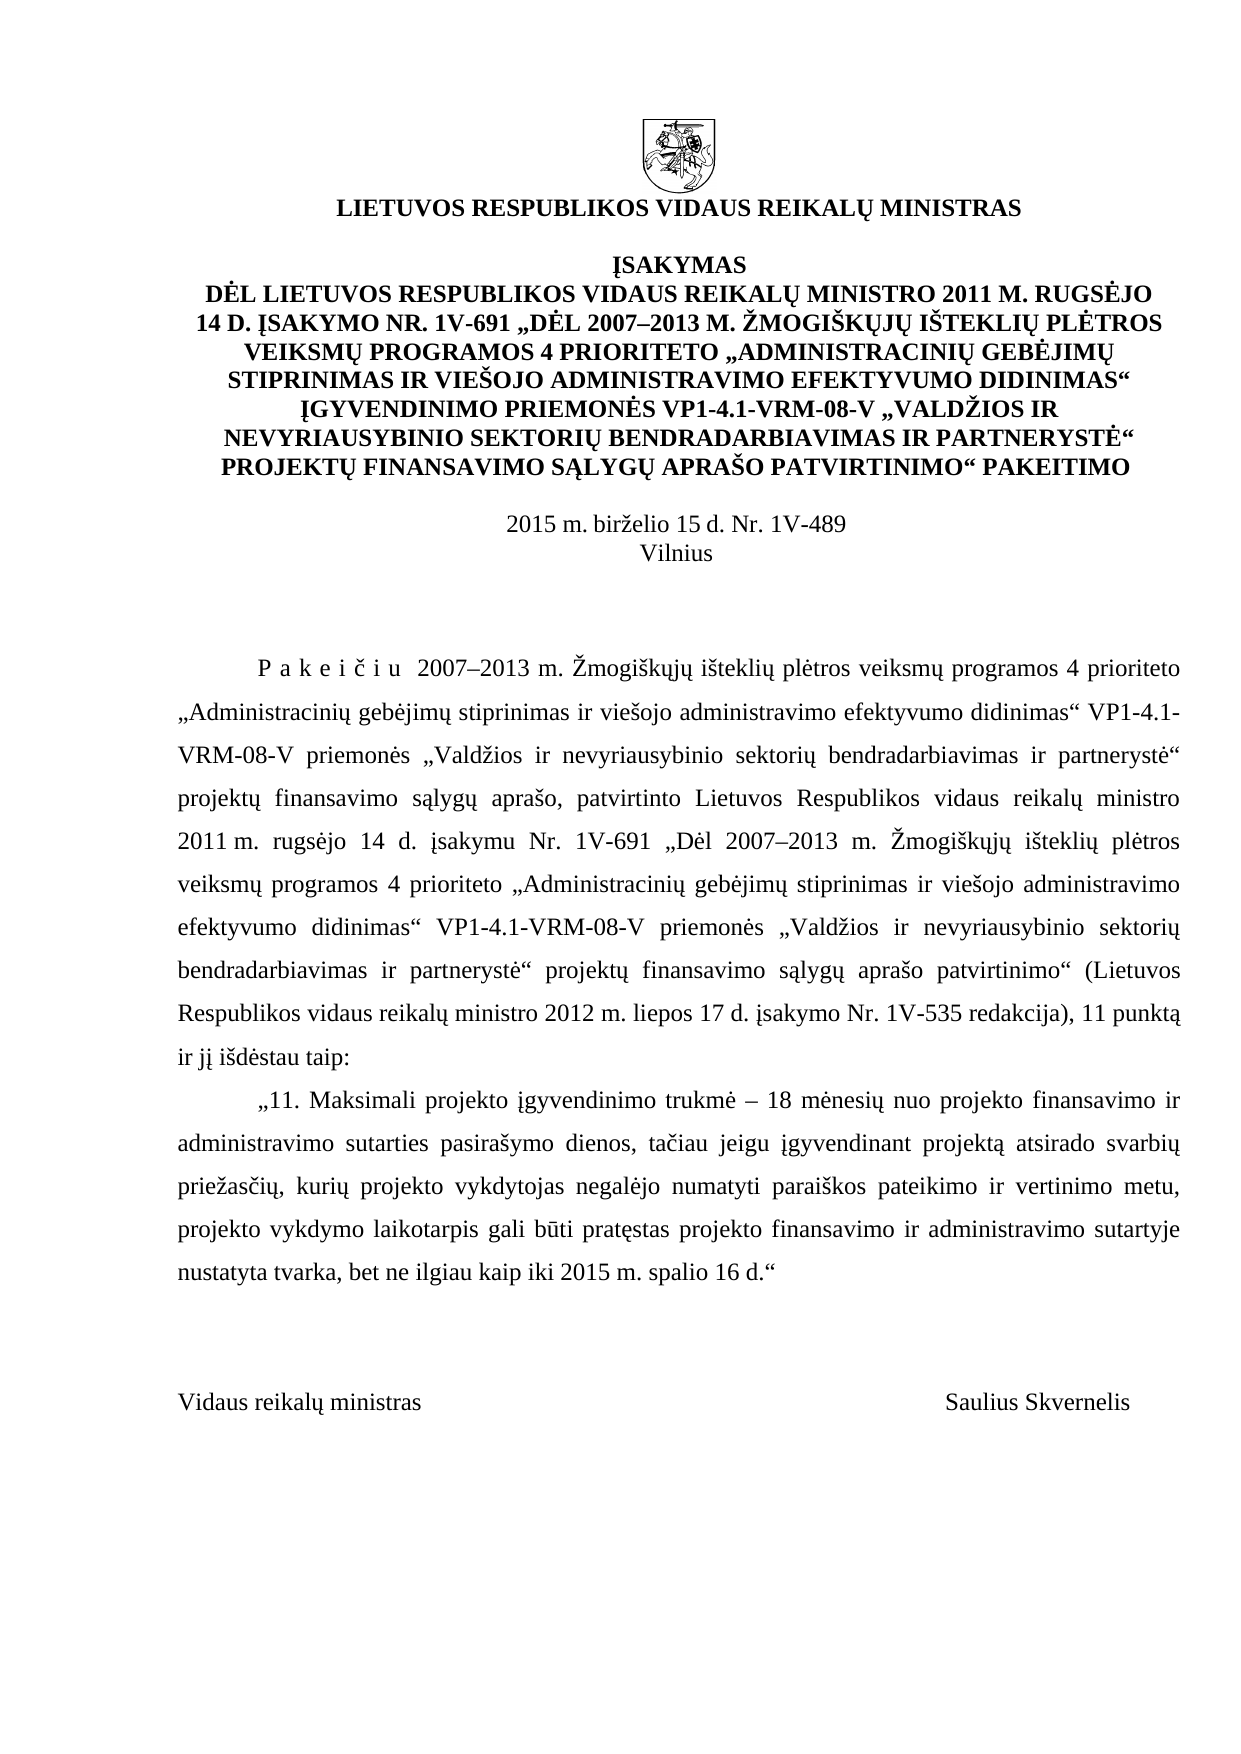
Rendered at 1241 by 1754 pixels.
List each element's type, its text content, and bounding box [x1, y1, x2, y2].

text DĖL LIETUVOS RESPUBLIKOS VIDAUS REIKALŲ MINISTRO 2011 M. RUGSĖJO 14 D. ĮSAKYMO NR. 1V-691 „DĖL 2007–2013 M. ŽMOGIŠKŲJŲ IŠTEKLIŲ PLĖTROS VEIKSMŲ PROGRAMOS 4 PRIORITETO „ADMINISTRACINIŲ GEBĖJIMŲ STIPRINIMAS IR VIEŠOJO ADMINISTRAVIMO EFEKTYVUMO DIDINIMAS“ ĮGYVENDINIMO PRIEMONĖS VP1-4.1-VRM-08-V „VALDŽIOS IR NEVYRIAUSYBINIO SEKTORIŲ BENDRADARBIAVIMAS IR PARTNERYSTĖ“ PROJEKTŲ FINANSAVIMO SĄLYGŲ APRAŠO PATVIRTINIMO“ PAKEITIMO [177, 279, 1181, 481]
text Vidaus reikalų ministras Saulius Skvernelis [177, 1387, 1181, 1415]
text „11. Maksimali projekto įgyvendinimo trukmė – 18 mėnesių nuo projekto finansavimo ir administravimo sutarties pasirašymo dienos, tačiau jeigu įgyvendinant projektą atsirado svarbių priežasčių, kurių projekto vykdytojas negalėjo numatyti paraiškos pateikimo ir vertinimo metu, projekto vykdymo laikotarpis gali būti pratęstas projekto finansavimo ir administravimo sutartyje nustatyta tvarka, bet ne ilgiau kaip iki 2015 m. spalio 16 d.“ [177, 1085, 1181, 1286]
text ĮSAKYMAS [177, 251, 1181, 279]
text P a k e i č i u 2007–2013 m. Žmogiškųjų išteklių plėtros veiksmų programos 4 prioriteto „Administracinių gebėjimų stiprinimas ir viešojo administravimo efektyvumo didinimas“ VP1-4.1-VRM-08-V priemonės „Valdžios ir nevyriausybinio sektorių bendradarbiavimas ir partnerystė“ projektų finansavimo sąlygų aprašo, patvirtinto Lietuvos Respublikos vidaus reikalų ministro 2011 m. rugsėjo 14 d. įsakymu Nr. 1V-691 „Dėl 2007–2013 m. Žmogiškųjų išteklių plėtros veiksmų programos 4 prioriteto „Administracinių gebėjimų stiprinimas ir viešojo administravimo efektyvumo didinimas“ VP1-4.1-VRM-08-V priemonės „Valdžios ir nevyriausybinio sektorių bendradarbiavimas ir partnerystė“ projektų finansavimo sąlygų aprašo patvirtinimo“ (Lietuvos Respublikos vidaus reikalų ministro 2012 m. liepos 17 d. įsakymo Nr. 1V-535 redakcija), 11 punktą ir jį išdėstau taip: [177, 653, 1181, 1070]
text 2015 m. birželio 15 d. Nr. 1V-489 [177, 509, 1181, 538]
text LIETUVOS RESPUBLIKOS VIDAUS REIKALŲ MINISTRAS [177, 193, 1181, 222]
text Vilnius [177, 538, 1181, 567]
